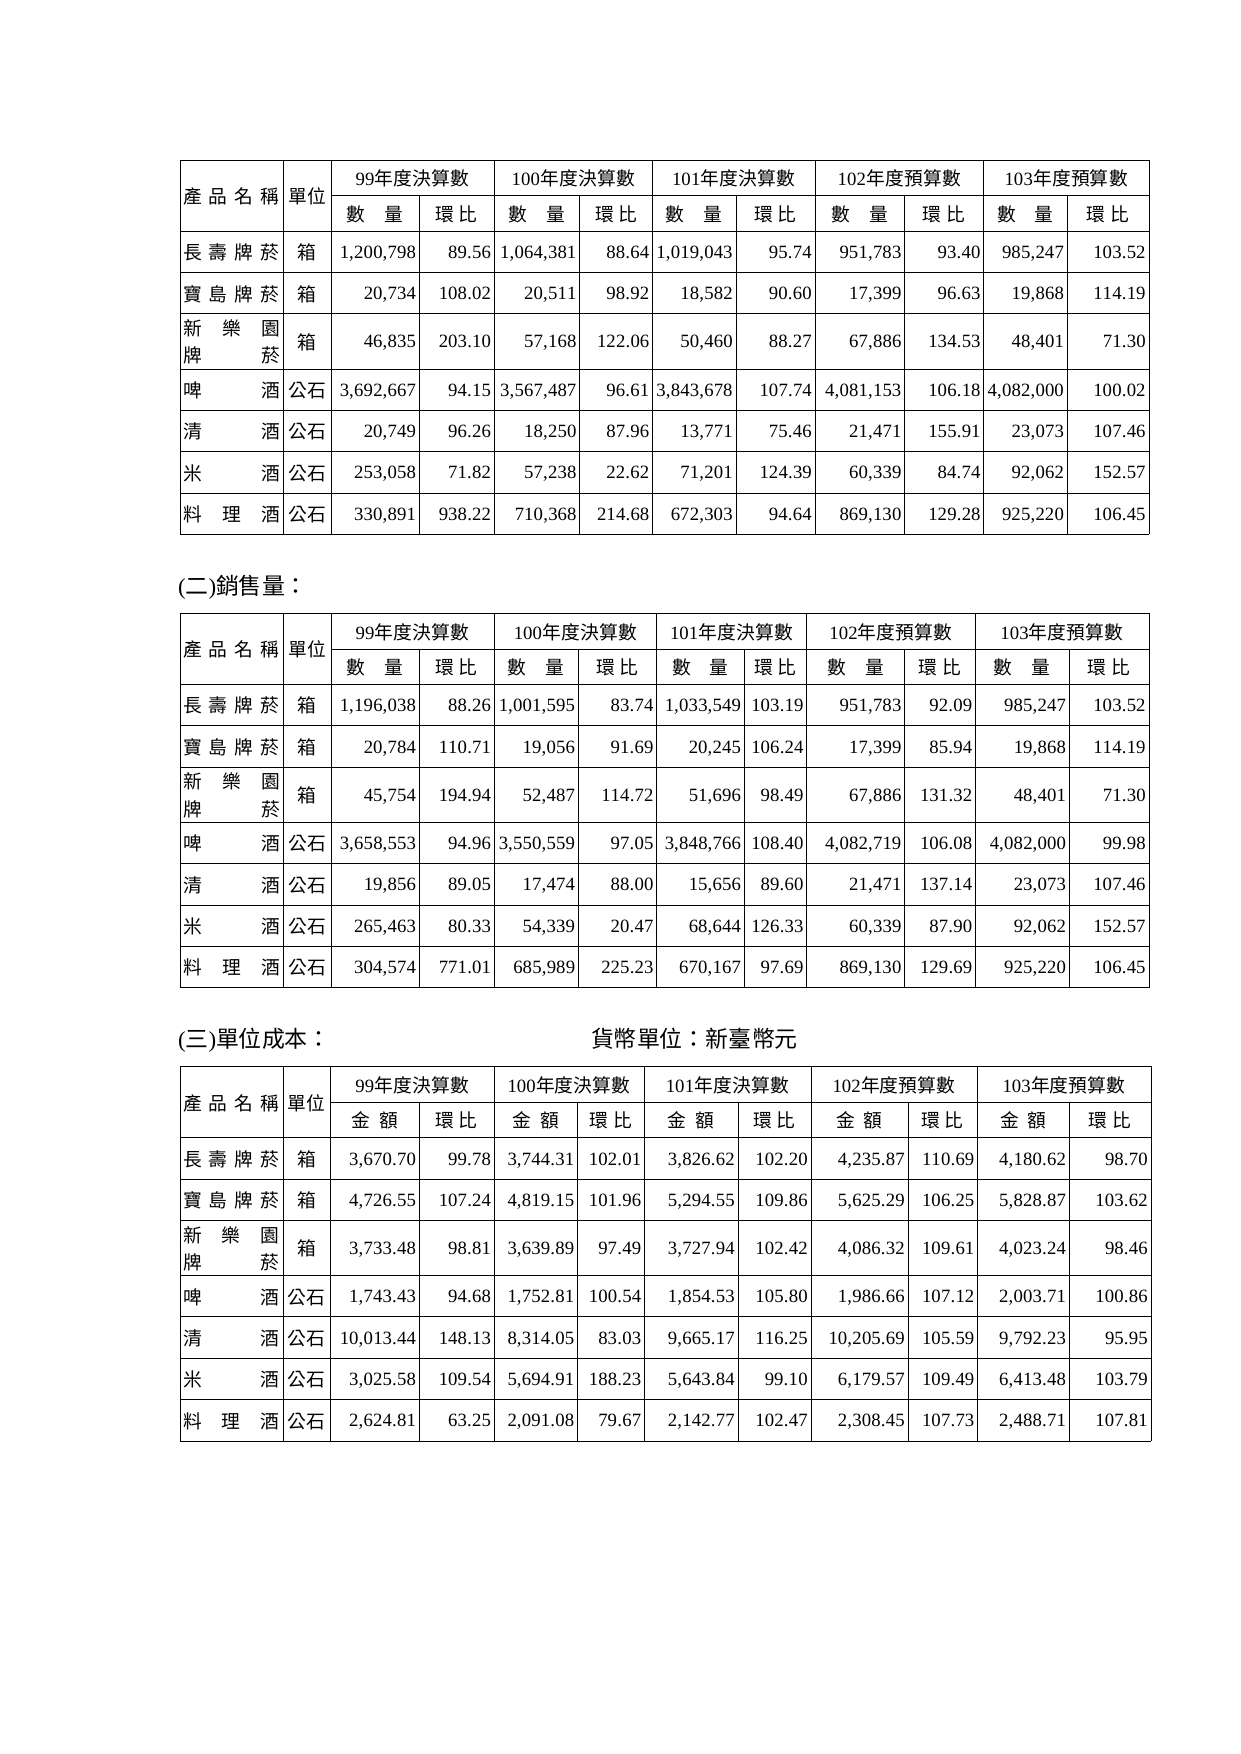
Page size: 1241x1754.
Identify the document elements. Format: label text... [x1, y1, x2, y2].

table_cell 17,399 [807, 726, 904, 767]
table_cell 公石 [284, 494, 331, 534]
table_header 99年度決算數 [331, 1067, 494, 1102]
table_cell 101.96 [578, 1180, 644, 1220]
table_cell 18,582 [653, 273, 736, 313]
table_cell 925,220 [984, 494, 1067, 534]
table_cell 83.03 [578, 1317, 644, 1358]
table_cell 環 比 [1070, 650, 1149, 684]
table_cell 129.69 [905, 947, 975, 987]
table_cell 194.94 [420, 768, 494, 822]
table_cell 985,247 [984, 232, 1067, 272]
table_cell 21,471 [816, 411, 904, 451]
table_cell 3,025.58 [331, 1359, 419, 1399]
table_cell 87.96 [580, 411, 652, 451]
table_cell 寶島牌菸 [181, 1180, 283, 1220]
table_cell 50,460 [653, 314, 736, 368]
table_cell 3,843,678 [653, 370, 736, 410]
table_cell 環 比 [739, 1103, 811, 1137]
table_cell 新樂園 牌菸 [181, 314, 283, 368]
table_cell 98.92 [580, 273, 652, 313]
table_cell 數 量 [653, 196, 736, 231]
table_cell 環 比 [420, 650, 494, 684]
table_cell 22.62 [580, 452, 652, 492]
table_cell 20,511 [495, 273, 579, 313]
table_cell 啤酒 [181, 1276, 283, 1316]
table_cell 75.46 [737, 411, 815, 451]
table_cell 97.69 [745, 947, 806, 987]
table_cell 89.56 [420, 232, 494, 272]
table_cell 46,835 [332, 314, 419, 368]
table_cell 108.02 [420, 273, 494, 313]
table_cell 3,567,487 [495, 370, 579, 410]
table_cell 米酒 [181, 1359, 283, 1399]
table_cell 71.82 [420, 452, 494, 492]
table_cell 數 量 [657, 650, 744, 684]
table_cell 110.71 [420, 726, 494, 767]
table_cell 134.53 [905, 314, 983, 368]
table_cell 2,308.45 [812, 1400, 908, 1441]
table_header 99年度決算數 [332, 161, 494, 195]
table_cell 869,130 [816, 494, 904, 534]
table_cell 214.68 [580, 494, 652, 534]
table_header 單位 [284, 1067, 330, 1137]
table_cell 15,656 [657, 864, 744, 904]
table_cell 4,081,153 [816, 370, 904, 410]
table_header 101年度決算數 [645, 1067, 811, 1102]
table_cell 67,886 [816, 314, 904, 368]
table_cell 10,013.44 [331, 1317, 419, 1358]
table_cell 4,819.15 [495, 1180, 577, 1220]
table_cell 771.01 [420, 947, 494, 987]
table_cell 數 量 [332, 196, 419, 231]
table_cell 公石 [284, 906, 331, 946]
table_cell 57,168 [495, 314, 579, 368]
table_header 102年度預算數 [807, 614, 975, 648]
table_cell 203.10 [420, 314, 494, 368]
table_cell 152.57 [1068, 452, 1149, 492]
table_cell 97.05 [579, 823, 656, 863]
table_cell 新樂園 牌菸 [181, 768, 283, 822]
table_cell 68,644 [657, 906, 744, 946]
table_cell 2,091.08 [495, 1400, 577, 1441]
table_cell 環 比 [580, 196, 652, 231]
table_cell 5,828.87 [978, 1180, 1069, 1220]
text (二)銷售量： [178, 559, 1140, 601]
table_cell 9,665.17 [645, 1317, 738, 1358]
table_cell 94.96 [420, 823, 494, 863]
table_cell 106.08 [905, 823, 975, 863]
table_cell 95.95 [1070, 1317, 1151, 1358]
table_cell 箱 [284, 768, 331, 822]
table_cell 985,247 [976, 685, 1069, 725]
table_header 102年度預算數 [816, 161, 983, 195]
table_cell 99.98 [1070, 823, 1149, 863]
table_cell 103.79 [1070, 1359, 1151, 1399]
table_cell 箱 [284, 314, 331, 368]
table_cell 925,220 [976, 947, 1069, 987]
table_cell 71.30 [1070, 768, 1149, 822]
table_cell 100.86 [1070, 1276, 1151, 1316]
table_cell 3,848,766 [657, 823, 744, 863]
table_cell 79.67 [578, 1400, 644, 1441]
table_cell 60,339 [807, 906, 904, 946]
table_cell 長壽牌菸 [181, 685, 283, 725]
table_cell 清酒 [181, 411, 283, 451]
table_cell 公石 [284, 823, 331, 863]
table_cell 金 額 [331, 1103, 419, 1137]
table_cell 清酒 [181, 1317, 283, 1358]
table_cell 10,205.69 [812, 1317, 908, 1358]
table_cell 環 比 [905, 650, 975, 684]
table_cell 96.63 [905, 273, 983, 313]
table_cell 57,238 [495, 452, 579, 492]
table_cell 83.74 [579, 685, 656, 725]
table_cell 3,670.70 [331, 1138, 419, 1179]
table_cell 4,082,719 [807, 823, 904, 863]
table_cell 8,314.05 [495, 1317, 577, 1358]
table_cell 數 量 [807, 650, 904, 684]
table_cell 金 額 [812, 1103, 908, 1137]
table_cell 環 比 [420, 196, 494, 231]
table_cell 料理酒 [181, 1400, 283, 1441]
table_cell 67,886 [807, 768, 904, 822]
table_cell 710,368 [495, 494, 579, 534]
table_cell 公石 [284, 864, 331, 904]
table_cell 數 量 [984, 196, 1067, 231]
table_cell 17,474 [495, 864, 578, 904]
table_header 100年度決算數 [495, 161, 652, 195]
table_cell 18,250 [495, 411, 579, 451]
table_cell 107.74 [737, 370, 815, 410]
table_cell 80.33 [420, 906, 494, 946]
table_cell 122.06 [580, 314, 652, 368]
table_cell 6,413.48 [978, 1359, 1069, 1399]
table_cell 124.39 [737, 452, 815, 492]
table_cell 清酒 [181, 864, 283, 904]
table_cell 137.14 [905, 864, 975, 904]
table_cell 箱 [284, 1221, 330, 1275]
table_cell 米酒 [181, 906, 283, 946]
table_cell 1,019,043 [653, 232, 736, 272]
table_cell 109.86 [739, 1180, 811, 1220]
table_cell 106.25 [909, 1180, 977, 1220]
table_cell 2,624.81 [331, 1400, 419, 1441]
table_cell 107.12 [909, 1276, 977, 1316]
table_cell 3,733.48 [331, 1221, 419, 1275]
table_cell 金 額 [495, 1103, 577, 1137]
table_cell 長壽牌菸 [181, 232, 283, 272]
table_cell 88.64 [580, 232, 652, 272]
table_cell 71.30 [1068, 314, 1149, 368]
table_cell 寶島牌菸 [181, 273, 283, 313]
table_cell 料理酒 [181, 494, 283, 534]
table_cell 253,058 [332, 452, 419, 492]
table_cell 91.69 [579, 726, 656, 767]
table_cell 107.46 [1070, 864, 1149, 904]
table_cell 107.24 [420, 1180, 494, 1220]
table_cell 箱 [284, 273, 331, 313]
table_cell 5,643.84 [645, 1359, 738, 1399]
table_cell 90.60 [737, 273, 815, 313]
table_cell 1,196,038 [332, 685, 419, 725]
table_cell 88.26 [420, 685, 494, 725]
table_cell 4,023.24 [978, 1221, 1069, 1275]
table_header 產品名稱 [181, 1067, 283, 1137]
table_cell 數 量 [495, 650, 578, 684]
table_cell 公石 [284, 370, 331, 410]
table_header 103年度預算數 [978, 1067, 1151, 1102]
table_cell 3,658,553 [332, 823, 419, 863]
table_cell 48,401 [984, 314, 1067, 368]
table_cell 114.19 [1068, 273, 1149, 313]
table_cell 938.22 [420, 494, 494, 534]
table_cell 48,401 [976, 768, 1069, 822]
table_cell 啤酒 [181, 370, 283, 410]
table_cell 106.45 [1070, 947, 1149, 987]
table_cell 4,086.32 [812, 1221, 908, 1275]
table_cell 108.40 [745, 823, 806, 863]
table_cell 21,471 [807, 864, 904, 904]
table_cell 114.72 [579, 768, 656, 822]
table_cell 330,891 [332, 494, 419, 534]
table_cell 20,749 [332, 411, 419, 451]
table_cell 數 量 [495, 196, 579, 231]
table_cell 88.00 [579, 864, 656, 904]
table_cell 1,064,381 [495, 232, 579, 272]
table_cell 51,696 [657, 768, 744, 822]
table_cell 110.69 [909, 1138, 977, 1179]
table_cell 2,488.71 [978, 1400, 1069, 1441]
table_cell 92,062 [976, 906, 1069, 946]
table_cell 109.49 [909, 1359, 977, 1399]
table_cell 金 額 [978, 1103, 1069, 1137]
table_cell 環 比 [1068, 196, 1149, 231]
table_cell 88.27 [737, 314, 815, 368]
table_cell 94.68 [420, 1276, 494, 1316]
table_cell 2,142.77 [645, 1400, 738, 1441]
table_cell 99.78 [420, 1138, 494, 1179]
table_cell 102.47 [739, 1400, 811, 1441]
table_header 100年度決算數 [495, 614, 656, 648]
table_cell 99.10 [739, 1359, 811, 1399]
table_cell 20,245 [657, 726, 744, 767]
table_cell 188.23 [578, 1359, 644, 1399]
table_cell 102.01 [578, 1138, 644, 1179]
table_cell 新樂園 牌菸 [181, 1221, 283, 1275]
table_cell 啤酒 [181, 823, 283, 863]
table_cell 環 比 [420, 1103, 494, 1137]
table_cell 63.25 [420, 1400, 494, 1441]
table_cell 公石 [284, 452, 331, 492]
table_cell 20.47 [579, 906, 656, 946]
table_cell 數 量 [332, 650, 419, 684]
table_cell 54,339 [495, 906, 578, 946]
table_cell 96.61 [580, 370, 652, 410]
table_cell 6,179.57 [812, 1359, 908, 1399]
table_cell 87.90 [905, 906, 975, 946]
table_cell 4,235.87 [812, 1138, 908, 1179]
table_cell 20,734 [332, 273, 419, 313]
table_cell 1,001,595 [495, 685, 578, 725]
table_cell 公石 [284, 1359, 330, 1399]
table_cell 5,294.55 [645, 1180, 738, 1220]
table_cell 環 比 [1070, 1103, 1151, 1137]
table_header 101年度決算數 [657, 614, 806, 648]
table_cell 9,792.23 [978, 1317, 1069, 1358]
table_cell 3,692,667 [332, 370, 419, 410]
table_header 101年度決算數 [653, 161, 815, 195]
table_cell 102.20 [739, 1138, 811, 1179]
table_cell 105.80 [739, 1276, 811, 1316]
table_cell 4,180.62 [978, 1138, 1069, 1179]
table_cell 23,073 [976, 864, 1069, 904]
table_cell 環 比 [745, 650, 806, 684]
table_cell 環 比 [579, 650, 656, 684]
table_cell 環 比 [905, 196, 983, 231]
table_cell 長壽牌菸 [181, 1138, 283, 1179]
table_cell 265,463 [332, 906, 419, 946]
table_cell 89.60 [745, 864, 806, 904]
table_cell 103.19 [745, 685, 806, 725]
table_cell 公石 [284, 411, 331, 451]
table_cell 103.52 [1068, 232, 1149, 272]
table_cell 箱 [284, 232, 331, 272]
text (三)單位成本： 貨幣單位：新臺幣元 [178, 1012, 1140, 1054]
table_cell 2,003.71 [978, 1276, 1069, 1316]
table_header 單位 [284, 161, 331, 231]
table_cell 19,868 [976, 726, 1069, 767]
table_cell 672,303 [653, 494, 736, 534]
table_cell 685,989 [495, 947, 578, 987]
table_cell 102.42 [739, 1221, 811, 1275]
table_cell 3,727.94 [645, 1221, 738, 1275]
table_cell 95.74 [737, 232, 815, 272]
table_cell 148.13 [420, 1317, 494, 1358]
table_cell 3,550,559 [495, 823, 578, 863]
table_cell 129.28 [905, 494, 983, 534]
table_cell 951,783 [816, 232, 904, 272]
table_cell 3,744.31 [495, 1138, 577, 1179]
table_cell 5,694.91 [495, 1359, 577, 1399]
table_cell 109.61 [909, 1221, 977, 1275]
table_cell 109.54 [420, 1359, 494, 1399]
table_cell 3,639.89 [495, 1221, 577, 1275]
table_cell 106.24 [745, 726, 806, 767]
table_cell 數 量 [816, 196, 904, 231]
table_cell 17,399 [816, 273, 904, 313]
table_cell 箱 [284, 726, 331, 767]
table_cell 98.70 [1070, 1138, 1151, 1179]
table_cell 環 比 [909, 1103, 977, 1137]
table_cell 寶島牌菸 [181, 726, 283, 767]
table_cell 箱 [284, 685, 331, 725]
table_cell 107.73 [909, 1400, 977, 1441]
table_cell 箱 [284, 1138, 330, 1179]
table_cell 1,752.81 [495, 1276, 577, 1316]
table_cell 155.91 [905, 411, 983, 451]
table_cell 103.62 [1070, 1180, 1151, 1220]
table_cell 106.45 [1068, 494, 1149, 534]
table_cell 19,868 [984, 273, 1067, 313]
table_header 100年度決算數 [495, 1067, 644, 1102]
table_cell 107.81 [1070, 1400, 1151, 1441]
table_cell 1,743.43 [331, 1276, 419, 1316]
table_cell 92.09 [905, 685, 975, 725]
table_cell 84.74 [905, 452, 983, 492]
table_cell 1,854.53 [645, 1276, 738, 1316]
table_cell 19,856 [332, 864, 419, 904]
table_cell 670,167 [657, 947, 744, 987]
table_cell 1,986.66 [812, 1276, 908, 1316]
table_cell 3,826.62 [645, 1138, 738, 1179]
table_cell 13,771 [653, 411, 736, 451]
table_cell 89.05 [420, 864, 494, 904]
table_cell 71,201 [653, 452, 736, 492]
table_header 產品名稱 [181, 614, 283, 684]
table_cell 公石 [284, 1276, 330, 1316]
table_cell 869,130 [807, 947, 904, 987]
table_cell 環 比 [737, 196, 815, 231]
table_cell 5,625.29 [812, 1180, 908, 1220]
table_cell 116.25 [739, 1317, 811, 1358]
table_cell 94.15 [420, 370, 494, 410]
table_cell 97.49 [578, 1221, 644, 1275]
table_cell 環 比 [578, 1103, 644, 1137]
table_cell 126.33 [745, 906, 806, 946]
table_cell 金 額 [645, 1103, 738, 1137]
table_cell 98.81 [420, 1221, 494, 1275]
table_cell 85.94 [905, 726, 975, 767]
table_header 產品名稱 [181, 161, 283, 231]
table_cell 304,574 [332, 947, 419, 987]
table_cell 19,056 [495, 726, 578, 767]
table_cell 1,033,549 [657, 685, 744, 725]
table_cell 951,783 [807, 685, 904, 725]
table_cell 107.46 [1068, 411, 1149, 451]
table_cell 1,200,798 [332, 232, 419, 272]
table_header 99年度決算數 [332, 614, 494, 648]
table_cell 92,062 [984, 452, 1067, 492]
table_cell 114.19 [1070, 726, 1149, 767]
table_header 103年度預算數 [984, 161, 1149, 195]
table_cell 公石 [284, 1317, 330, 1358]
table_cell 93.40 [905, 232, 983, 272]
table_cell 100.54 [578, 1276, 644, 1316]
table_cell 96.26 [420, 411, 494, 451]
table_cell 公石 [284, 947, 331, 987]
table_cell 52,487 [495, 768, 578, 822]
table_cell 103.52 [1070, 685, 1149, 725]
table_cell 45,754 [332, 768, 419, 822]
table_cell 4,726.55 [331, 1180, 419, 1220]
table_cell 225.23 [579, 947, 656, 987]
table_cell 料理酒 [181, 947, 283, 987]
table_cell 94.64 [737, 494, 815, 534]
table_header 單位 [284, 614, 331, 684]
table_cell 數 量 [976, 650, 1069, 684]
table_cell 公石 [284, 1400, 330, 1441]
table_cell 98.46 [1070, 1221, 1151, 1275]
table_cell 箱 [284, 1180, 330, 1220]
table_cell 100.02 [1068, 370, 1149, 410]
table_cell 106.18 [905, 370, 983, 410]
table_cell 152.57 [1070, 906, 1149, 946]
table_cell 4,082,000 [976, 823, 1069, 863]
table_cell 131.32 [905, 768, 975, 822]
table_header 102年度預算數 [812, 1067, 977, 1102]
table_cell 20,784 [332, 726, 419, 767]
table_cell 23,073 [984, 411, 1067, 451]
table_cell 60,339 [816, 452, 904, 492]
table_header 103年度預算數 [976, 614, 1149, 648]
table_cell 4,082,000 [984, 370, 1067, 410]
table_cell 105.59 [909, 1317, 977, 1358]
table_cell 米酒 [181, 452, 283, 492]
table_cell 98.49 [745, 768, 806, 822]
